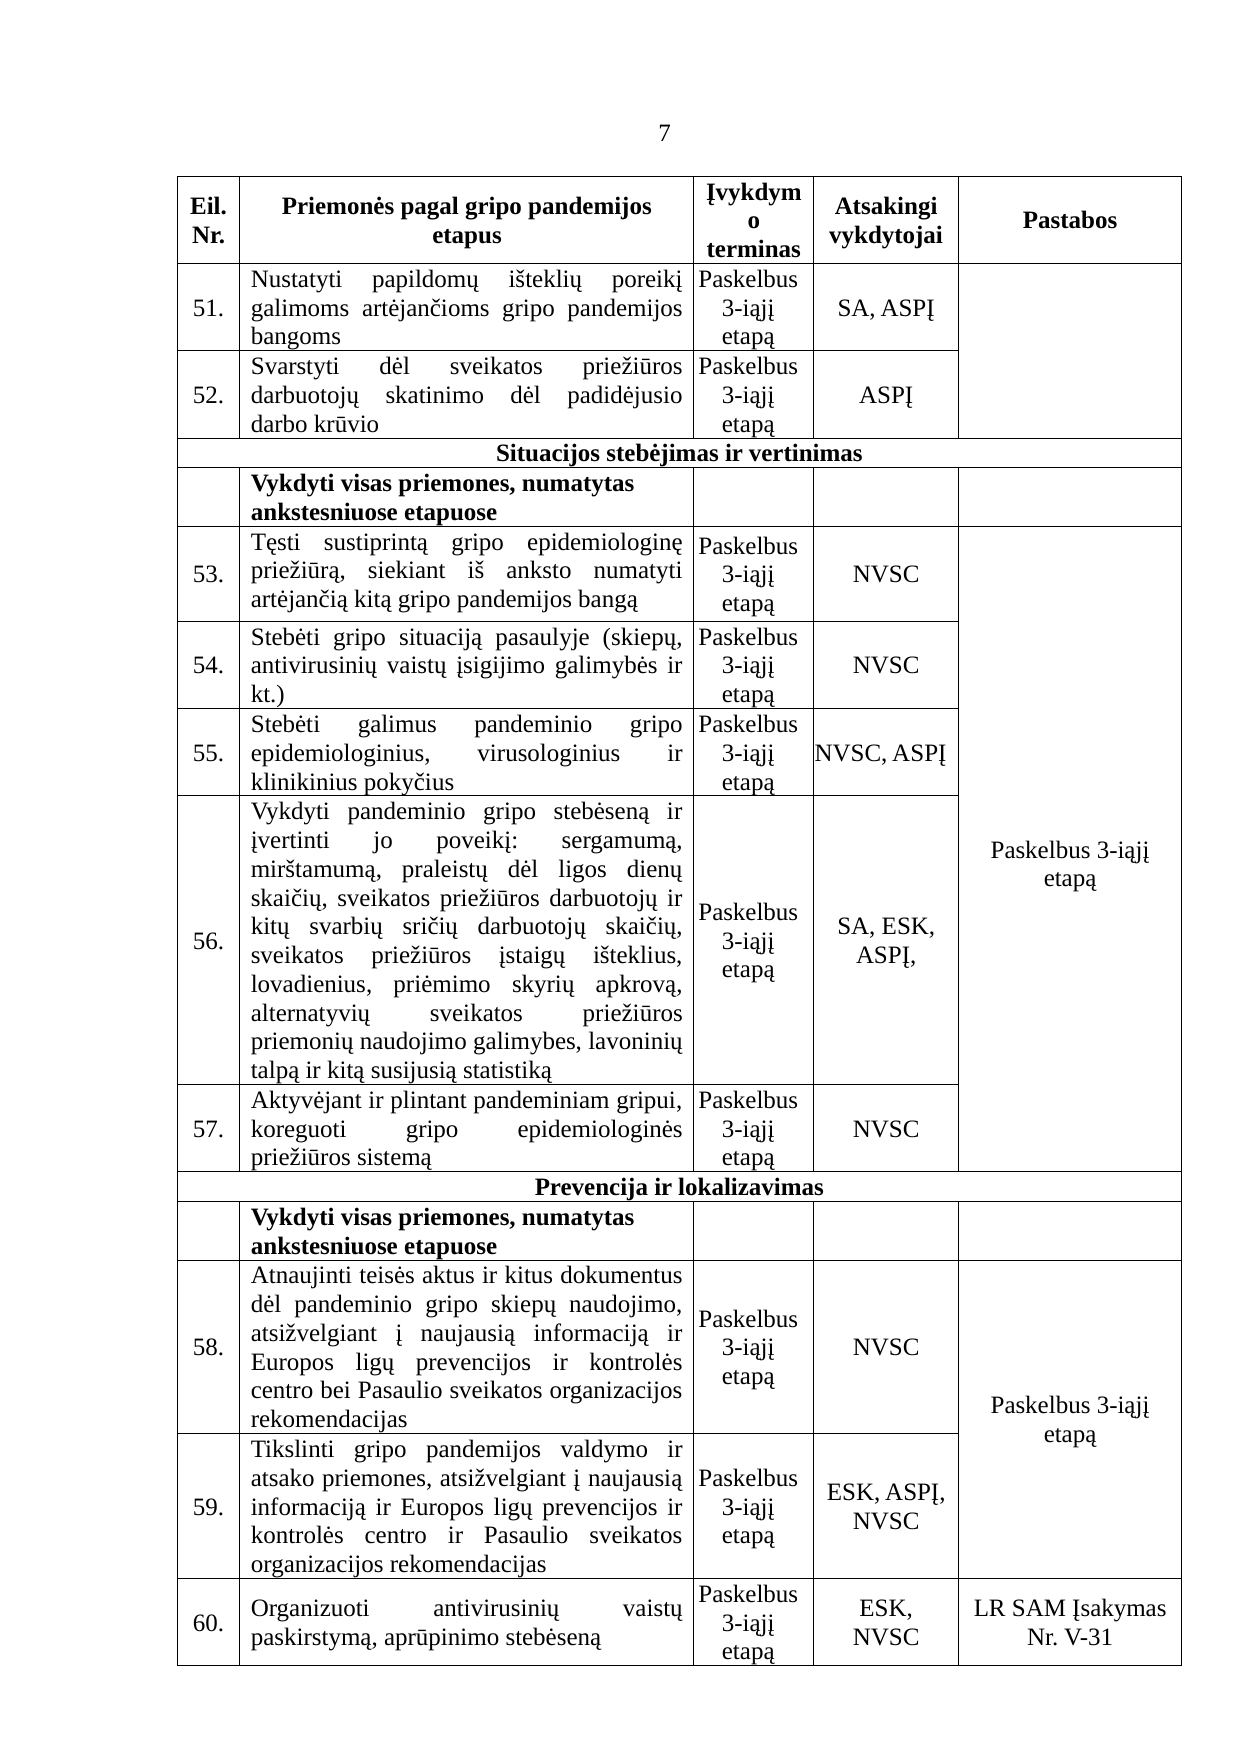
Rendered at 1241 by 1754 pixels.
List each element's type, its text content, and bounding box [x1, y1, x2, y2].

table_cell NVSC [814, 1261, 958, 1433]
table_cell NVSC [814, 1085, 958, 1171]
table_cell [959, 1202, 1181, 1259]
table_header Priemonės pagal gripo pandemijos etapus [240, 177, 693, 263]
table_cell Stebėti galimus pandeminio gripo epidemiologinius, virusologinius ir klinikinius pokyčius [240, 709, 693, 795]
table_header Pastabos [959, 177, 1181, 263]
table_cell 58. [178, 1261, 239, 1433]
table_cell Vykdyti visas priemones, numatytas ankstesniuose etapuose [240, 468, 693, 526]
table_cell Svarstyti dėl sveikatos priežiūros darbuotojų skatinimo dėl padidėjusio darbo krūvio [240, 351, 693, 437]
table_cell NVSC [814, 527, 958, 621]
table_cell ESK, NVSC [814, 1579, 958, 1665]
table_cell [694, 1202, 813, 1259]
table_cell Paskelbus 3-iąjį etapą [694, 622, 813, 708]
table_cell 53. [178, 527, 239, 621]
table_cell Paskelbus 3-iąjį etapą [694, 351, 813, 437]
table_cell 54. [178, 622, 239, 708]
table_cell Paskelbus 3-iąjį etapą [959, 527, 1181, 1171]
table_cell ESK, ASPĮ, NVSC [814, 1434, 958, 1578]
table_cell [959, 264, 1181, 437]
table_cell Nustatyti papildomų išteklių poreikį galimoms artėjančioms gripo pandemijos bangoms [240, 264, 693, 350]
table_cell [814, 1202, 958, 1259]
table_cell 55. [178, 709, 239, 795]
table_cell Paskelbus 3-iąjį etapą [959, 1261, 1181, 1578]
table_header Įvykdymo terminas [694, 177, 813, 263]
table_cell Atnaujinti teisės aktus ir kitus dokumentus dėl pandeminio gripo skiepų naudojimo, atsižvelgiant į naujausią informaciją ir Europos ligų prevencijos ir kontrolės centro bei Pasaulio sveikatos organizacijos rekomendacijas [240, 1261, 693, 1433]
table_cell Paskelbus 3-iąjį etapą [694, 796, 813, 1084]
table_header Atsakingi vykdytojai [814, 177, 958, 263]
table_cell LR SAM Įsakymas Nr. V-31 [959, 1579, 1181, 1665]
table_cell Paskelbus 3-iąjį etapą [694, 527, 813, 621]
table_cell NVSC, ASPĮ [814, 709, 958, 795]
table_cell Tęsti sustiprintą gripo epidemiologinę priežiūrą, siekiant iš anksto numatyti artėjančią kitą gripo pandemijos bangą [240, 527, 693, 621]
table_cell ASPĮ [814, 351, 958, 437]
table_cell 59. [178, 1434, 239, 1578]
table_cell [814, 468, 958, 526]
table_cell Paskelbus 3-iąjį etapą [694, 1085, 813, 1171]
table_cell SA, ASPĮ [814, 264, 958, 350]
table_cell Vykdyti pandeminio gripo stebėseną ir įvertinti jo poveikį: sergamumą, mirštamumą, praleistų dėl ligos dienų skaičių, sveikatos priežiūros darbuotojų ir kitų svarbių sričių darbuotojų skaičių, sveikatos priežiūros įstaigų išteklius, lovadienius, priėmimo skyrių apkrovą, alternatyvių sveikatos priežiūros priemonių naudojimo galimybes, lavoninių talpą ir kitą susijusią statistiką [240, 796, 693, 1084]
table_cell Vykdyti visas priemones, numatytas ankstesniuose etapuose [240, 1202, 693, 1259]
table_cell Paskelbus 3-iąjį etapą [694, 264, 813, 350]
table_cell [694, 468, 813, 526]
table_cell 60. [178, 1579, 239, 1665]
table_cell 52. [178, 351, 239, 437]
table_header Eil. Nr. [178, 177, 239, 263]
table_cell Paskelbus 3-iąjį etapą [694, 1579, 813, 1665]
table_cell Paskelbus 3-iąjį etapą [694, 709, 813, 795]
table_cell Situacijos stebėjimas ir vertinimas [178, 439, 1181, 467]
table_cell 56. [178, 796, 239, 1084]
table_cell [959, 468, 1181, 526]
table_cell SA, ESK, ASPĮ, [814, 796, 958, 1084]
table_cell [178, 1202, 239, 1259]
table_cell Tikslinti gripo pandemijos valdymo ir atsako priemones, atsižvelgiant į naujausią informaciją ir Europos ligų prevencijos ir kontrolės centro ir Pasaulio sveikatos organizacijos rekomendacijas [240, 1434, 693, 1578]
table_cell Aktyvėjant ir plintant pandeminiam gripui, koreguoti gripo epidemiologinės priežiūros sistemą [240, 1085, 693, 1171]
table_cell Paskelbus 3-iąjį etapą [694, 1261, 813, 1433]
table_cell Paskelbus 3-iąjį etapą [694, 1434, 813, 1578]
table_cell Prevencija ir lokalizavimas [178, 1172, 1181, 1201]
table_cell Stebėti gripo situaciją pasaulyje (skiepų, antivirusinių vaistų įsigijimo galimybės ir kt.) [240, 622, 693, 708]
table_cell Organizuoti antivirusinių vaistų paskirstymą, aprūpinimo stebėseną [240, 1579, 693, 1665]
table_cell NVSC [814, 622, 958, 708]
table_cell 51. [178, 264, 239, 350]
table_cell [178, 468, 239, 526]
table_cell 57. [178, 1085, 239, 1171]
